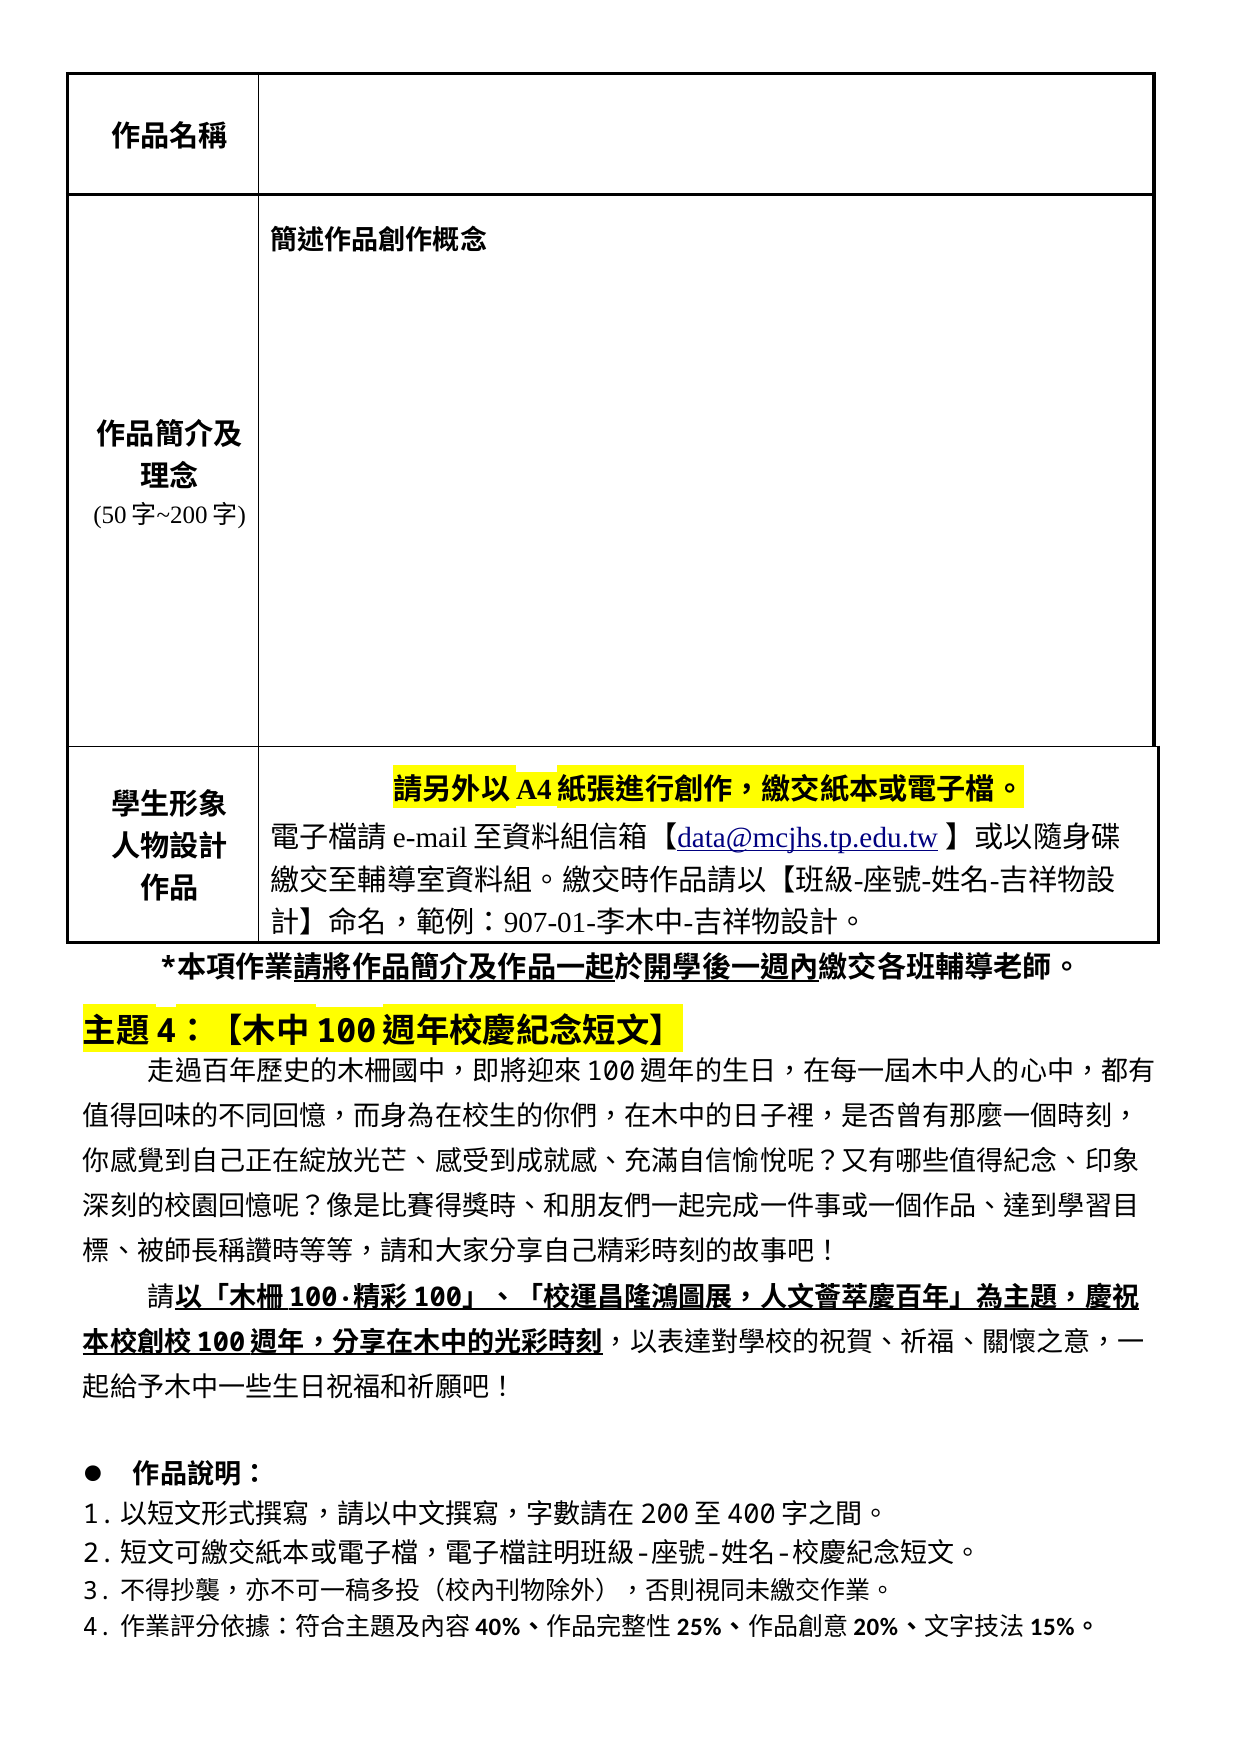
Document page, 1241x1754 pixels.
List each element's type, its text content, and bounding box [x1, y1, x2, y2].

text 主題4：【木中100週年校慶紀念短文】 [83, 986, 1157, 1049]
list 短文可繳交紙本或電子檔，電子檔註明班級-座號-姓名-校慶紀念短文。 [83, 1531, 1157, 1570]
list 以短文形式撰寫，請以中文撰寫，字數請在200至400字之間。 [83, 1492, 1157, 1531]
table_cell 作品名稱 [69, 75, 258, 192]
list 作品說明： [83, 1452, 1157, 1492]
list 不得抄襲，亦不可一稿多投（校內刊物除外），否則視同未繳交作業。 [83, 1570, 1157, 1607]
text *本項作業請將作品簡介及作品一起於開學後一週內繳交各班輔導老師。 [83, 944, 1157, 986]
table_cell [259, 75, 1152, 192]
table_cell 簡述作品創作概念 [259, 196, 1152, 746]
text 走過百年歷史的木柵國中，即將迎來100週年的生日，在每一屆木中人的心中，都有值得回味的不同回憶，而身為在校生的你們，在木中的日子裡，是否曾有那麼一個時刻，你感覺到自己正在綻放光芒、感受到成就感、充滿自信愉悅呢？又有哪些值得紀念、印象深刻的校園回憶呢？像是比賽得獎時、和朋友們一起完成一件事或一個作品、達到學習目標、被師長稱讚時等等，請和大家分享自己精彩時刻的故事吧！ [83, 1049, 1157, 1269]
text 請以「木柵100‧精彩100」、「校運昌隆鴻圖展，人文薈萃慶百年」為主題，慶祝本校創校100週年，分享在木中的光彩時刻，以表達對學校的祝賀、祈福、關懷之意，一起給予木中一些生日祝福和祈願吧！ [83, 1274, 1157, 1404]
table_cell 作品簡介及理念 (50字~200字) [69, 196, 258, 746]
table_cell 請另外以A4紙張進行創作，繳交紙本或電子檔。 電子檔請e-mail至資料組信箱【data@mcjhs.tp.edu.tw 】或以隨身碟繳交至輔導室資料組。繳交時作品請以【班級-座號-姓名-吉祥物設計】命名，範例：907-01-李木中-吉祥物設計。 [259, 747, 1157, 941]
list 作業評分依據：符合主題及內容40%、作品完整性25%、作品創意20%、文字技法15%。 [83, 1607, 1157, 1643]
table_cell 學生形象 人物設計 作品 [69, 747, 258, 941]
